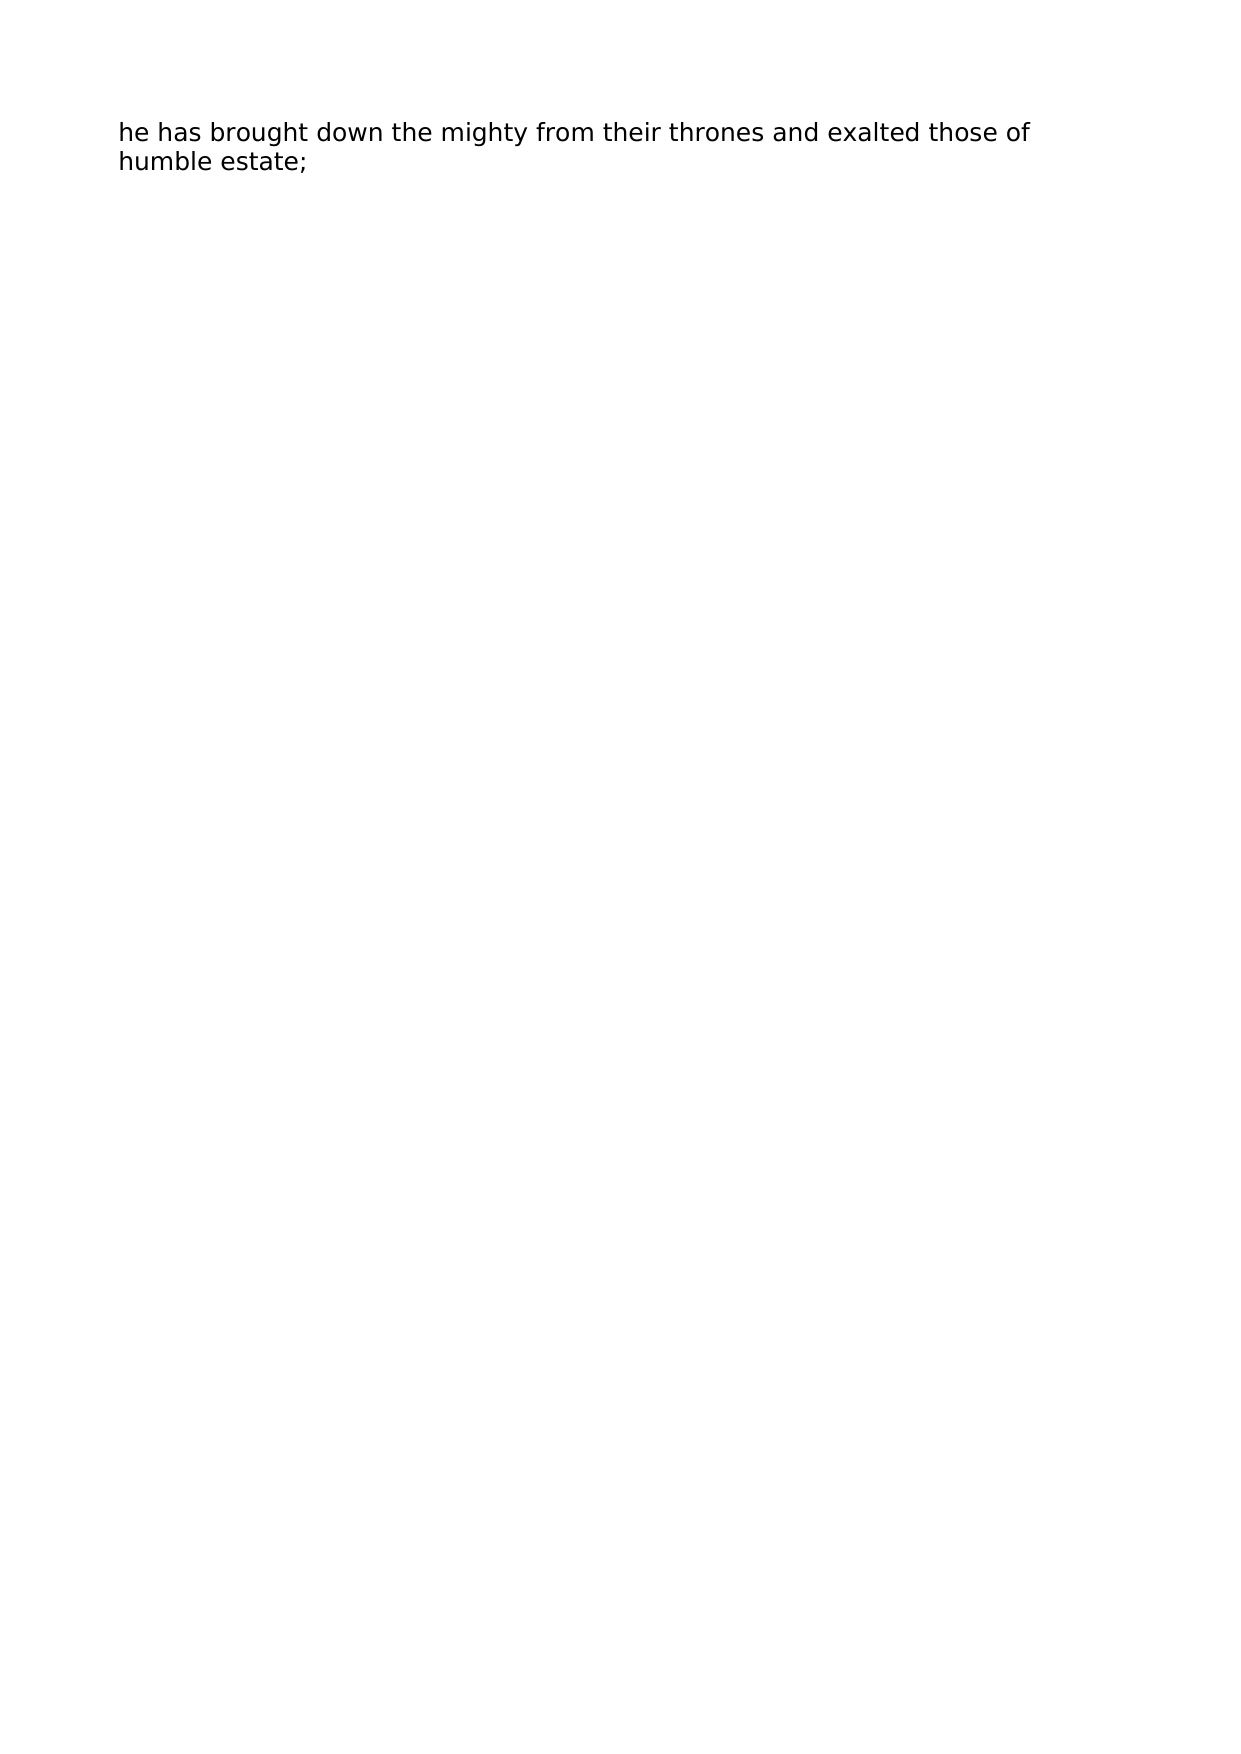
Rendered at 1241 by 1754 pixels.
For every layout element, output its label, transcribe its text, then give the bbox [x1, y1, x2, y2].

text he has brought down the mighty from their thrones and exalted those of humble estate; [118, 118, 1122, 176]
